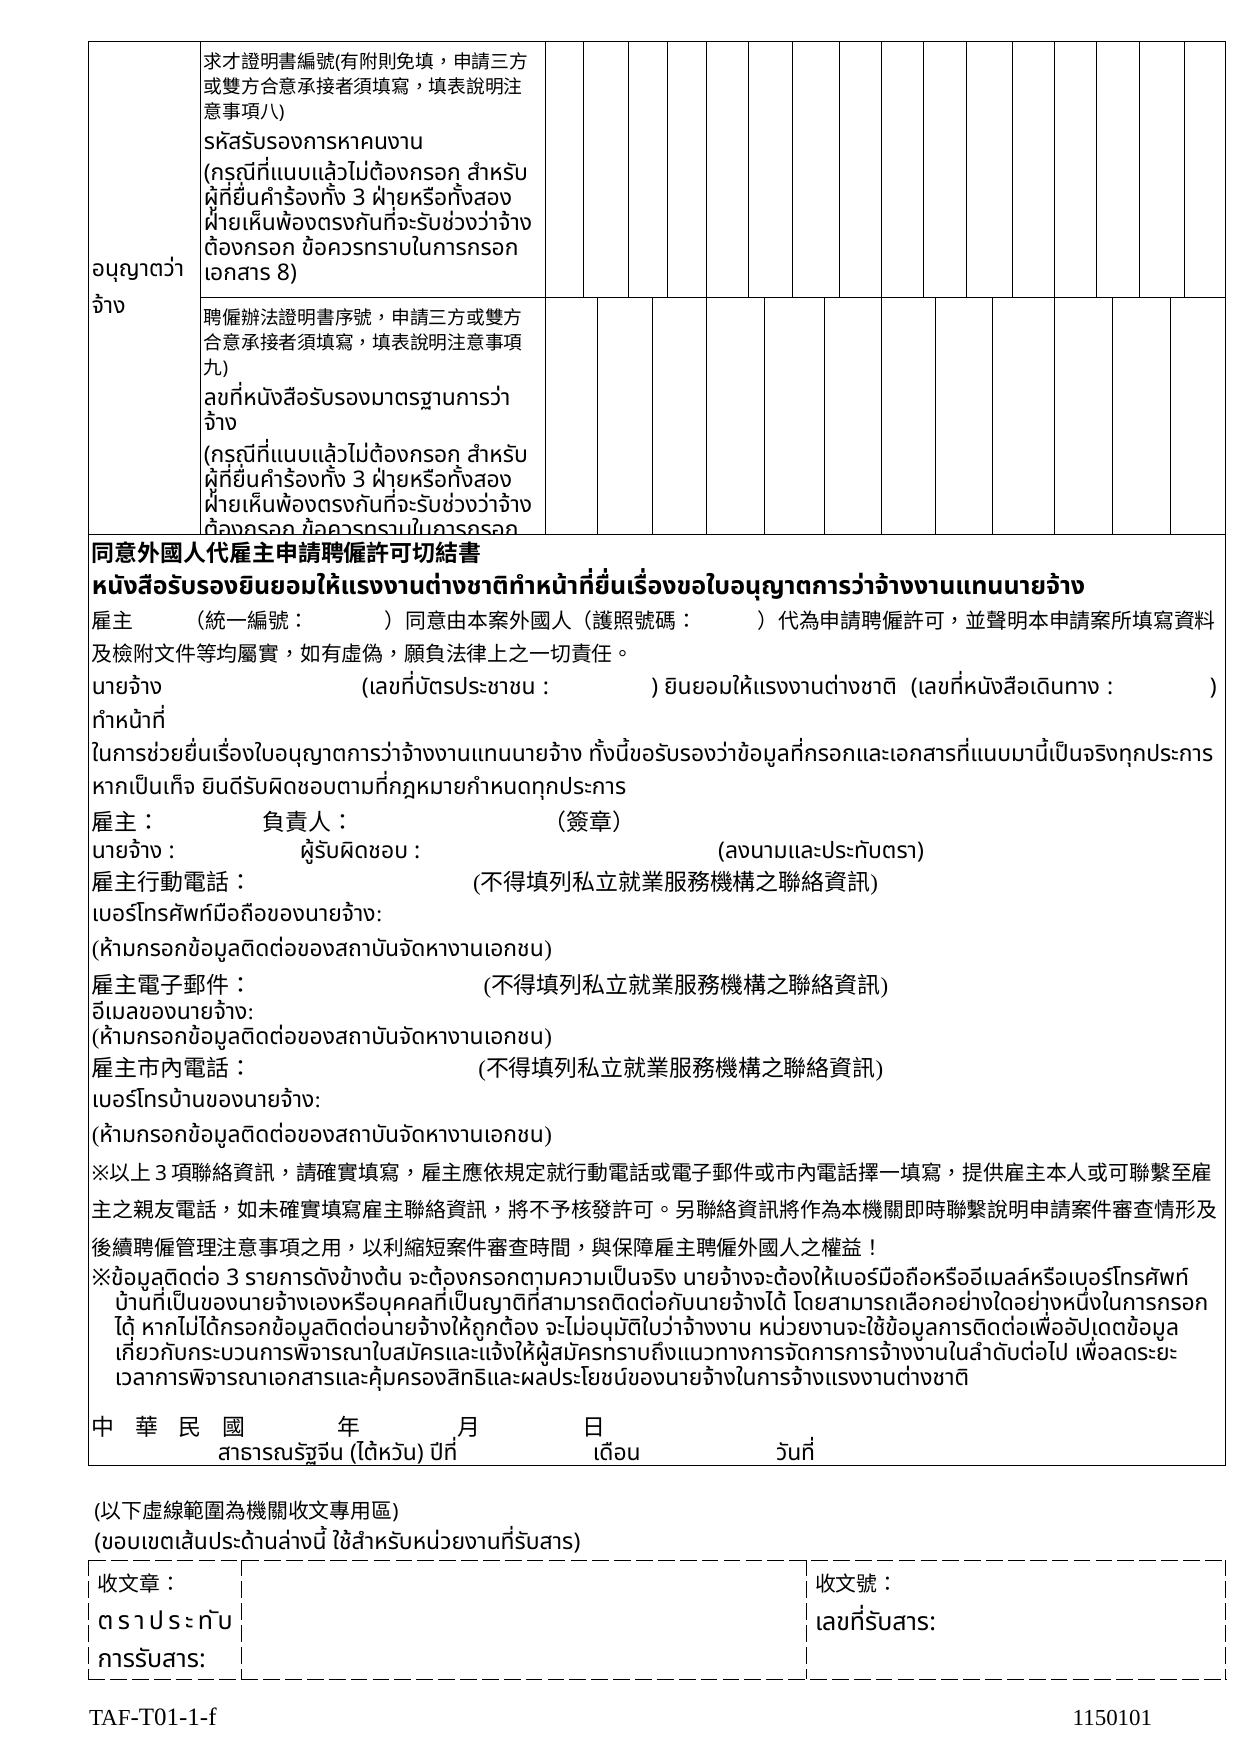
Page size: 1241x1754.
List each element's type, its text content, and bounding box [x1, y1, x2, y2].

table_cell [765, 298, 824, 534]
table_cell 求才證明書編號(有附則免填，申請三方或雙方合意承接者須填寫，填表說明注意事項八) รหัสรับรองการหาคนงาน (กรณีที่แนบแล้วไม่ต้องกรอก สำหรับผู้ที่ยื่นคำร้องทั้ง 3 ฝ่ายหรือทั้งสองฝ่ายเห็นพ้องตรงกันที่จะรับช่วงว่าจ้างต้องกรอก ข้อควรทราบในการกรอกเอกสาร 8) [201, 42, 545, 297]
table_cell [707, 298, 764, 534]
table_cell 收文章： ตราประทับการรับสาร: [89, 1560, 241, 1679]
table_cell [840, 42, 881, 297]
table_cell [1113, 298, 1170, 534]
table_cell [936, 298, 992, 534]
table_cell [924, 42, 966, 297]
table_cell [598, 298, 652, 534]
table_cell [584, 42, 628, 297]
table_cell [1185, 42, 1225, 297]
table_cell [1213, 1466, 1226, 1559]
table_cell [993, 298, 1054, 534]
table_cell 同意外國人代雇主申請聘僱許可切結書 หนังสือรับรองยินยอมให้แรงงานต่างชาติทำหน้าที่ยื่นเรื่องขอใบอนุญาตการว่าจ้างงานแทนนายจ้าง 雇主 （統一編號： ）同意由本案外國人（護照號碼： ）代為申請聘僱許可，並聲明本申請案所填寫資料及檢附文件等均屬實，如有虛偽，願負法律上之一切責任。 นายจ้าง (เลขที่บัตรประชาชน : ) ยินยอมให้แรงงานต่างชาติ (เลขที่หนังสือเดินทาง : ) ทำหน้าที่ ในการช่วยยื่นเรื่องใบอนุญาตการว่าจ้างงานแทนนายจ้าง ทั้งนี้ขอรับรองว่าข้อมูลที่กรอกและเอกสารที่แนบมานี้เป็นจริงทุกประการ หากเป็นเท็จ ยินดีรับผิดชอบตามที่กฎหมายกำหนดทุกประการ 雇主： 負責人： （簽章） นายจ้าง : ผู้รับผิดชอบ : (ลงนามและประทับตรา) 雇主行動電話： (不得填列私立就業服務機構之聯絡資訊) เบอร์โทรศัพท์มือถือของนายจ้าง: (ห้ามกรอกข้อมูลติดต่อของสถาบันจัดหางานเอกชน) 雇主電子郵件： (不得填列私立就業服務機構之聯絡資訊) อีเมลของนายจ้าง: (ห้ามกรอกข้อมูลติดต่อของสถาบันจัดหางานเอกชน) 雇主市內電話： (不得填列私立就業服務機構之聯絡資訊) เบอร์โทรบ้านของนายจ้าง: (ห้ามกรอกข้อมูลติดต่อของสถาบันจัดหางานเอกชน) ※以上3項聯絡資訊，請確實填寫，雇主應依規定就行動電話或電子郵件或市內電話擇一填寫，提供雇主本人或可聯繫至雇主之親友電話，如未確實填寫雇主聯絡資訊，將不予核發許可。另聯絡資訊將作為本機關即時聯繫說明申請案件審查情形及後續聘僱管理注意事項之用，以利縮短案件審查時間，與保障雇主聘僱外國人之權益！ ※ข้อมูลติดต่อ 3 รายการดังข้างต้น จะต้องกรอกตามความเป็นจริง นายจ้างจะต้องให้เบอร์มือถือหรืออีเมลล์หรือเบอร์โทรศัพท์บ้านที่เป็นของนายจ้างเองหรือบุคคลที่เป็นญาติที่สามารถติดต่อกับนายจ้างได้ โดยสามารถเลือกอย่างใดอย่างหนึ่งในการกรอกได้ หากไม่ได้กรอกข้อมูลติดต่อนายจ้างให้ถูกต้อง จะไม่อนุมัติใบว่าจ้างงาน หน่วยงานจะใช้ข้อมูลการติดต่อเพื่ออัปเดตข้อมูลเกี่ยวกับกระบวนการพิจารณาใบสมัครและแจ้งให้ผู้สมัครทราบถึงแนวทางการจัดการการจ้างงานในลำดับต่อไป เพื่อลดระยะเวลาการพิจารณาเอกสารและคุ้มครองสิทธิและผลประโยชน์ของนายจ้างในการจ้างแรงงานต่างชาติ 中 華 民 國 年 月 日 สาธารณรัฐจีน (ไต้หวัน) ปีที่ เดือน วันที่ [89, 535, 1225, 1465]
table_cell [1055, 298, 1112, 534]
table_cell 收文號： เลขที่รับสาร: [806, 1560, 1226, 1679]
table_cell [967, 42, 1012, 297]
table_cell [546, 298, 597, 534]
table_cell [1140, 42, 1184, 297]
table_cell [882, 298, 935, 534]
table_cell [1171, 298, 1225, 534]
table_cell (以下虛線範圍為機關收文專用區) (ขอบเขตเส้นประด้านล่างนี้ ใช้สำหรับหน่วยงานที่รับสาร) [89, 1466, 1213, 1559]
table_cell [241, 1560, 806, 1679]
table_cell [749, 42, 792, 297]
table_cell [668, 42, 706, 297]
table_cell [1055, 42, 1096, 297]
table_cell [793, 42, 839, 297]
table_cell [707, 42, 748, 297]
table_cell [629, 42, 667, 297]
table_cell อนุญาตว่าจ้าง [89, 42, 200, 534]
table_cell [546, 42, 583, 297]
table_cell [1013, 42, 1054, 297]
table_cell [1097, 42, 1139, 297]
table_cell [882, 42, 923, 297]
table_cell 聘僱辦法證明書序號，申請三方或雙方合意承接者須填寫，填表說明注意事項九) ลขที่หนังสือรับรองมาตรฐานการว่าจ้าง (กรณีที่แนบแล้วไม่ต้องกรอก สำหรับผู้ที่ยื่นคำร้องทั้ง 3 ฝ่ายหรือทั้งสองฝ่ายเห็นพ้องตรงกันที่จะรับช่วงว่าจ้างต้องกรอก ข้อควรทราบในการกรอกเอกสาร 9) [201, 298, 545, 534]
table_cell [825, 298, 881, 534]
table_cell [653, 298, 706, 534]
